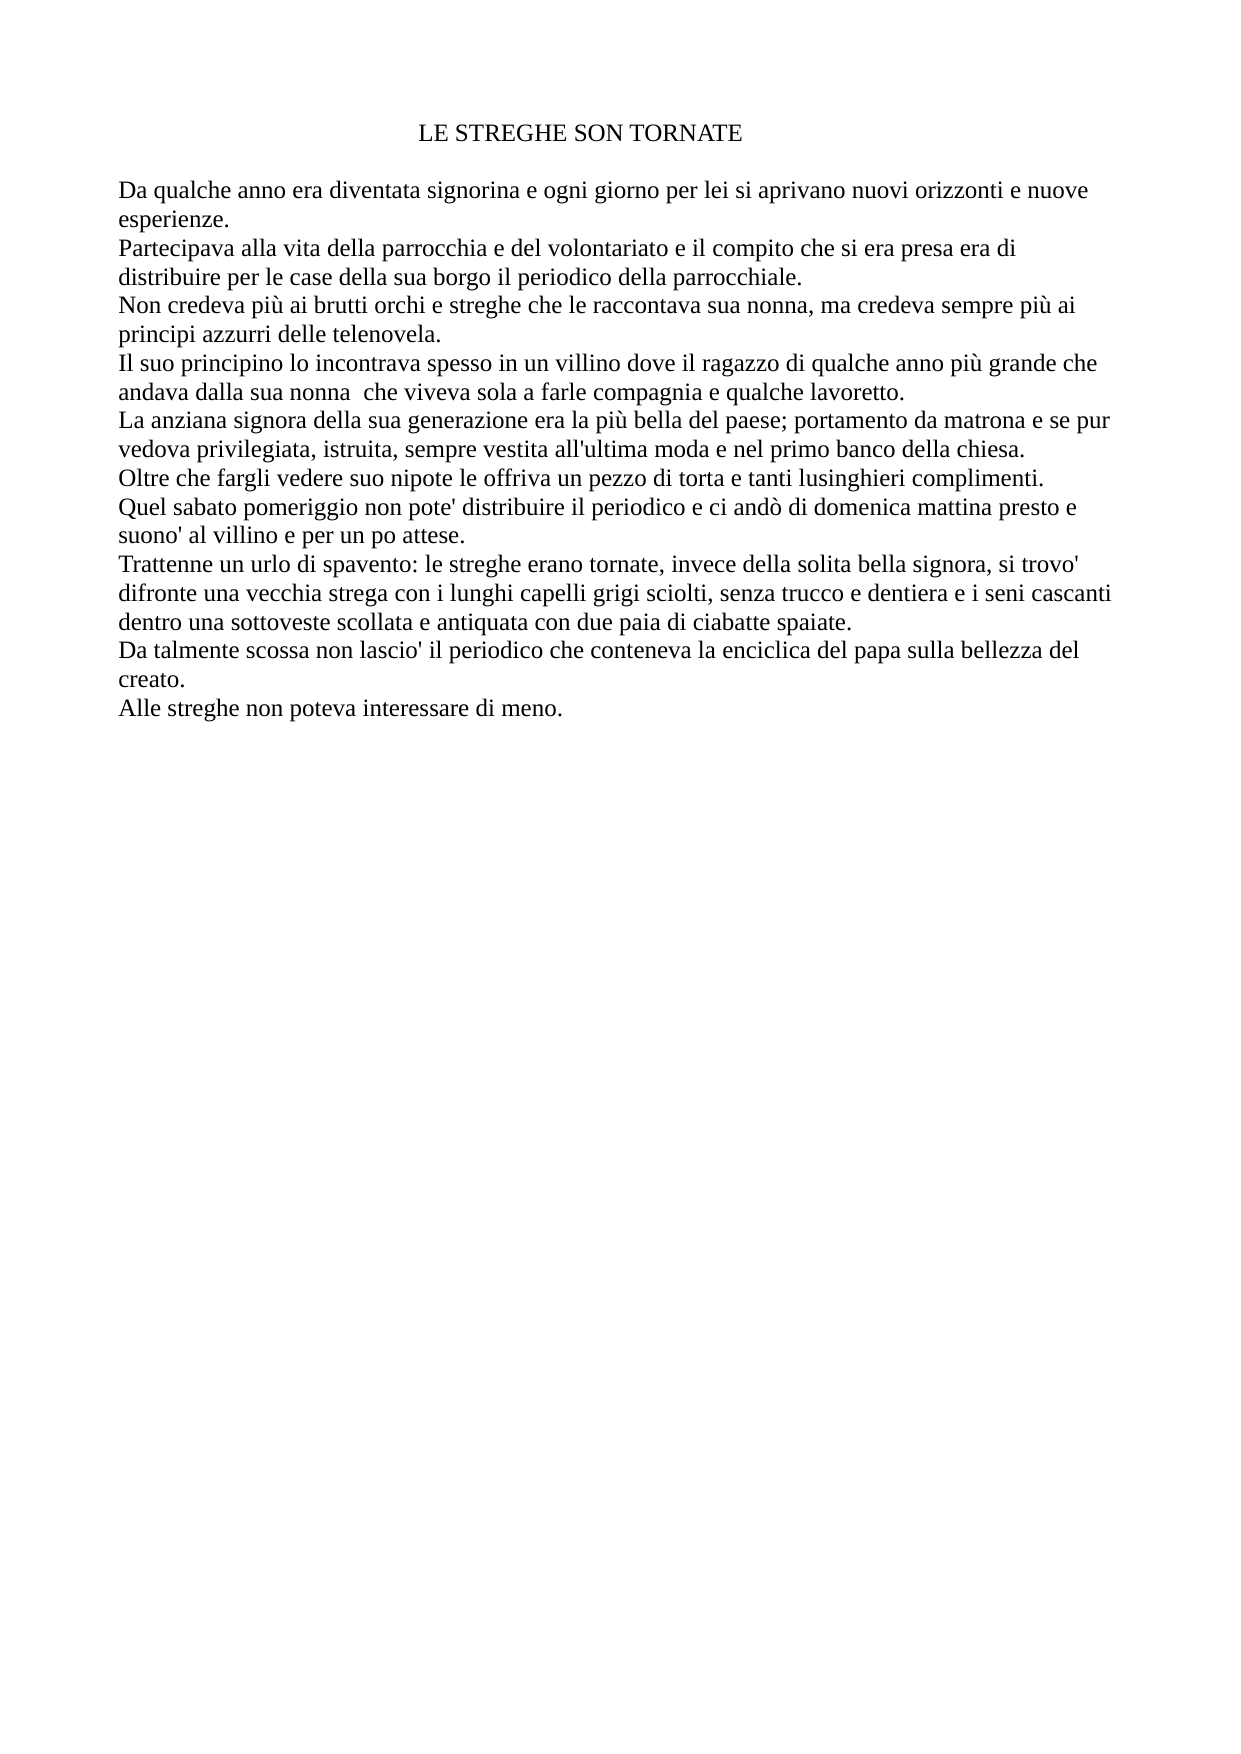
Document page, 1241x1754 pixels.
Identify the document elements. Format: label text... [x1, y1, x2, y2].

text Da talmente scossa non lascio' il periodico che conteneva la enciclica del papa sulla bellezza del creato. [118, 636, 1122, 693]
text La anziana signora della sua generazione era la più bella del paese; portamento da matrona e se pur vedova privilegiata, istruita, sempre vestita all'ultima moda e nel primo banco della chiesa. [118, 406, 1122, 463]
text Non credeva più ai brutti orchi e streghe che le raccontava sua nonna, ma credeva sempre più ai principi azzurri delle telenovela. [118, 291, 1122, 348]
text Partecipava alla vita della parrocchia e del volontariato e il compito che si era presa era di distribuire per le case della sua borgo il periodico della parrocchiale. [118, 233, 1122, 291]
text Alle streghe non poteva interessare di meno. [118, 693, 1122, 722]
text LE STREGHE SON TORNATE [118, 118, 1122, 147]
text Il suo principino lo incontrava spesso in un villino dove il ragazzo di qualche anno più grande che andava dalla sua nonna che viveva sola a farle compagnia e qualche lavoretto. [118, 348, 1122, 406]
text Oltre che fargli vedere suo nipote le offriva un pezzo di torta e tanti lusinghieri complimenti. [118, 463, 1122, 492]
text Da qualche anno era diventata signorina e ogni giorno per lei si aprivano nuovi orizzonti e nuove esperienze. [118, 176, 1122, 233]
text Quel sabato pomeriggio non pote' distribuire il periodico e ci andò di domenica mattina presto e suono' al villino e per un po attese. [118, 492, 1122, 549]
text Trattenne un urlo di spavento: le streghe erano tornate, invece della solita bella signora, si trovo' difronte una vecchia strega con i lunghi capelli grigi sciolti, senza trucco e dentiera e i seni cascanti dentro una sottoveste scollata e antiquata con due paia di ciabatte spaiate. [118, 549, 1122, 636]
